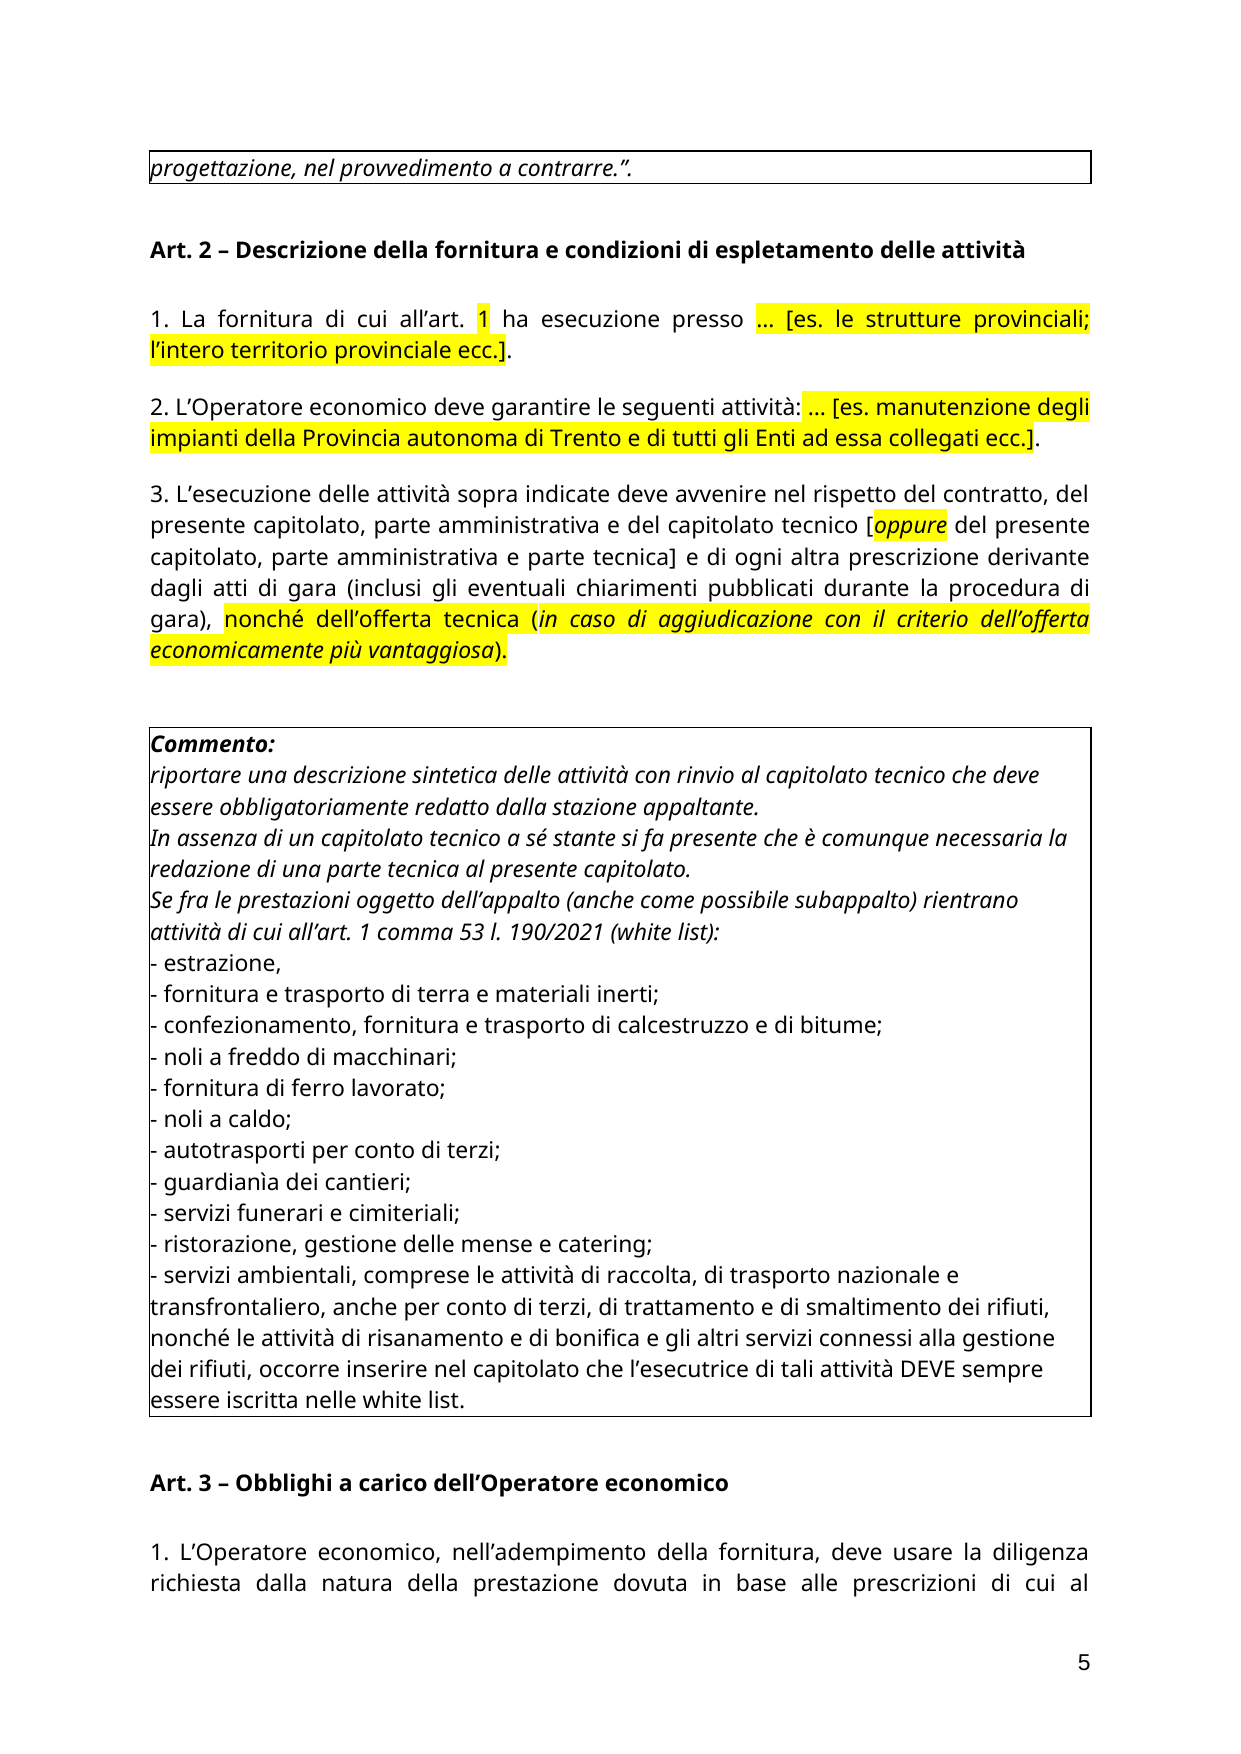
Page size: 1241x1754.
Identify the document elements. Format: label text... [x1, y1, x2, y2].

text Commento: riportare una descrizione sintetica delle attività con rinvio al capitolato tecnico che deve essere obbligatoriamente redatto dalla stazione appaltante. In assenza di un capitolato tecnico a sé stante si fa presente che è comunque necessaria la redazione di una parte tecnica al presente capitolato. Se fra le prestazioni oggetto dell’appalto (anche come possibile subappalto) rientrano attività di cui all’art. 1 comma 53 l. 190/2021 (white list): - estrazione, - fornitura e trasporto di terra e materiali inerti; - confezionamento, fornitura e trasporto di calcestruzzo e di bitume; - noli a freddo di macchinari; - fornitura di ferro lavorato; - noli a caldo; - autotrasporti per conto di terzi; - guardianìa dei cantieri; - servizi funerari e cimiteriali; - ristorazione, gestione delle mense e catering; - servizi ambientali, comprese le attività di raccolta, di trasporto nazionale e transfrontaliero, anche per conto di terzi, di trattamento e di smaltimento dei rifiuti, nonché le attività di risanamento e di bonifica e gli altri servizi connessi alla gestione dei rifiuti, occorre inserire nel capitolato che l’esecutrice di tali attività DEVE sempre essere iscritta nelle white list. [150, 728, 1090, 1416]
subtitle Art. 3 – Obblighi a carico dell’Operatore economico [150, 1467, 1090, 1498]
text 1. La fornitura di cui all’art. 1 ha esecuzione presso … [es. le strutture provinciali; l’intero territorio provinciale ecc.]. [150, 303, 1090, 366]
text 3. L’esecuzione delle attività sopra indicate deve avvenire nel rispetto del contratto, del presente capitolato, parte amministrativa e del capitolato tecnico [oppure del presente capitolato, parte amministrativa e parte tecnica] e di ogni altra prescrizione derivante dagli atti di gara (inclusi gli eventuali chiarimenti pubblicati durante la procedura di gara), nonché dell’offerta tecnica (in caso di aggiudicazione con il criterio dell’offerta economicamente più vantaggiosa). [150, 478, 1090, 666]
text progettazione, nel provvedimento a contrarre.”. [150, 152, 1090, 183]
subtitle Art. 2 – Descrizione della fornitura e condizioni di espletamento delle attività [150, 234, 1090, 266]
text 2. L’Operatore economico deve garantire le seguenti attività: … [es. manutenzione degli impianti della Provincia autonoma di Trento e di tutti gli Enti ad essa collegati ecc.]. [150, 391, 1090, 453]
text 1. L’Operatore economico, nell’adempimento della fornitura, deve usare la diligenza richiesta dalla natura della prestazione dovuta in base alle prescrizioni di cui al [150, 1536, 1090, 1598]
